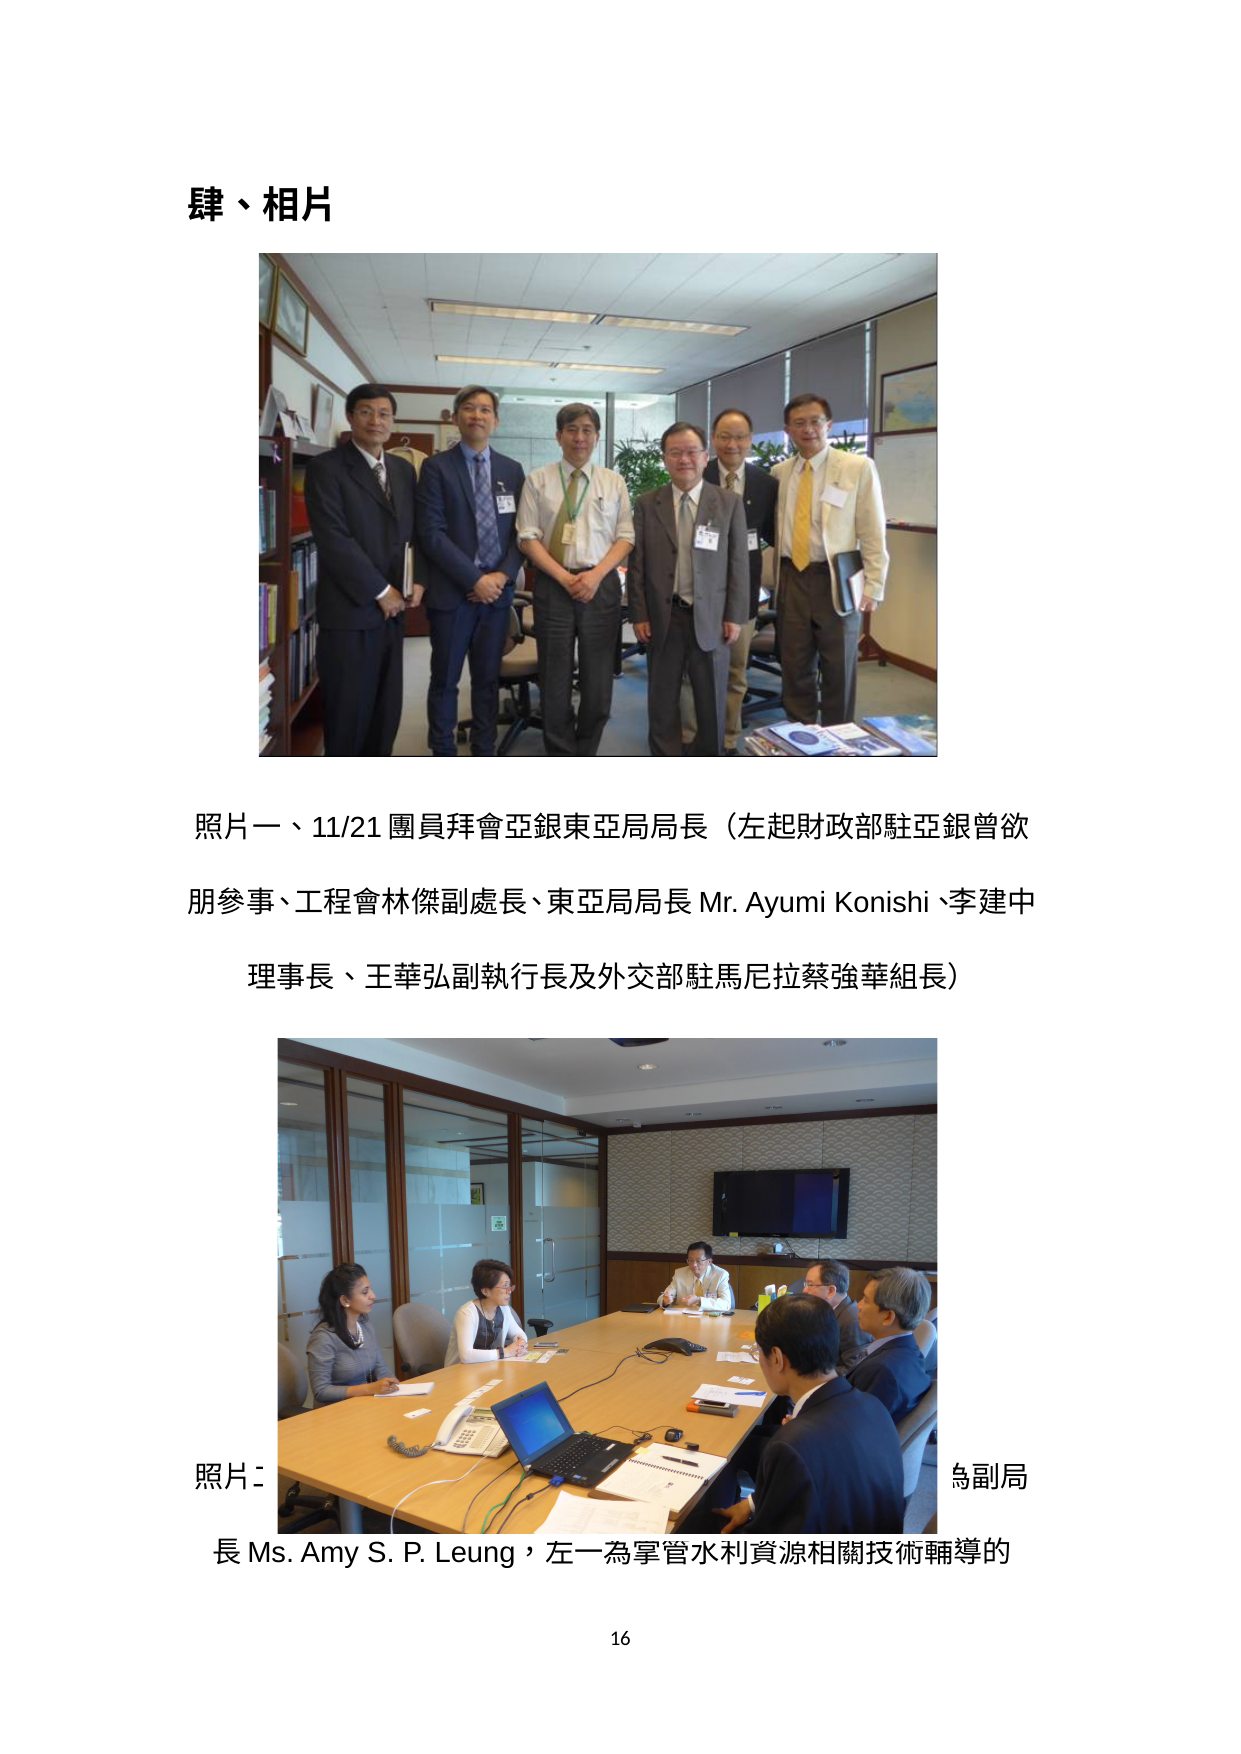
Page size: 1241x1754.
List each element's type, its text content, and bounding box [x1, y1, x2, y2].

list 肆、相片 [187, 164, 1053, 239]
table_cell 照片一、11/21團員拜會亞銀東亞局局長（左起財政部駐亞銀曾欲朋參事、工程會林傑副處長、東亞局局長Mr. Ayumi Konishi、李建中理事長、王華弘副執行長及外交部駐馬尼拉蔡強華組長） [176, 788, 1047, 1012]
table_cell 照片二、11/21團員拜會亞銀永續發展暨氣候變遷局（左二為副局長Ms. Amy S. P. Leung，左一為掌管水利資源相關技術輔導的 [176, 1438, 1047, 1587]
table_header [176, 240, 1047, 787]
picture [277, 1038, 938, 1534]
table_cell [176, 1013, 1047, 1541]
